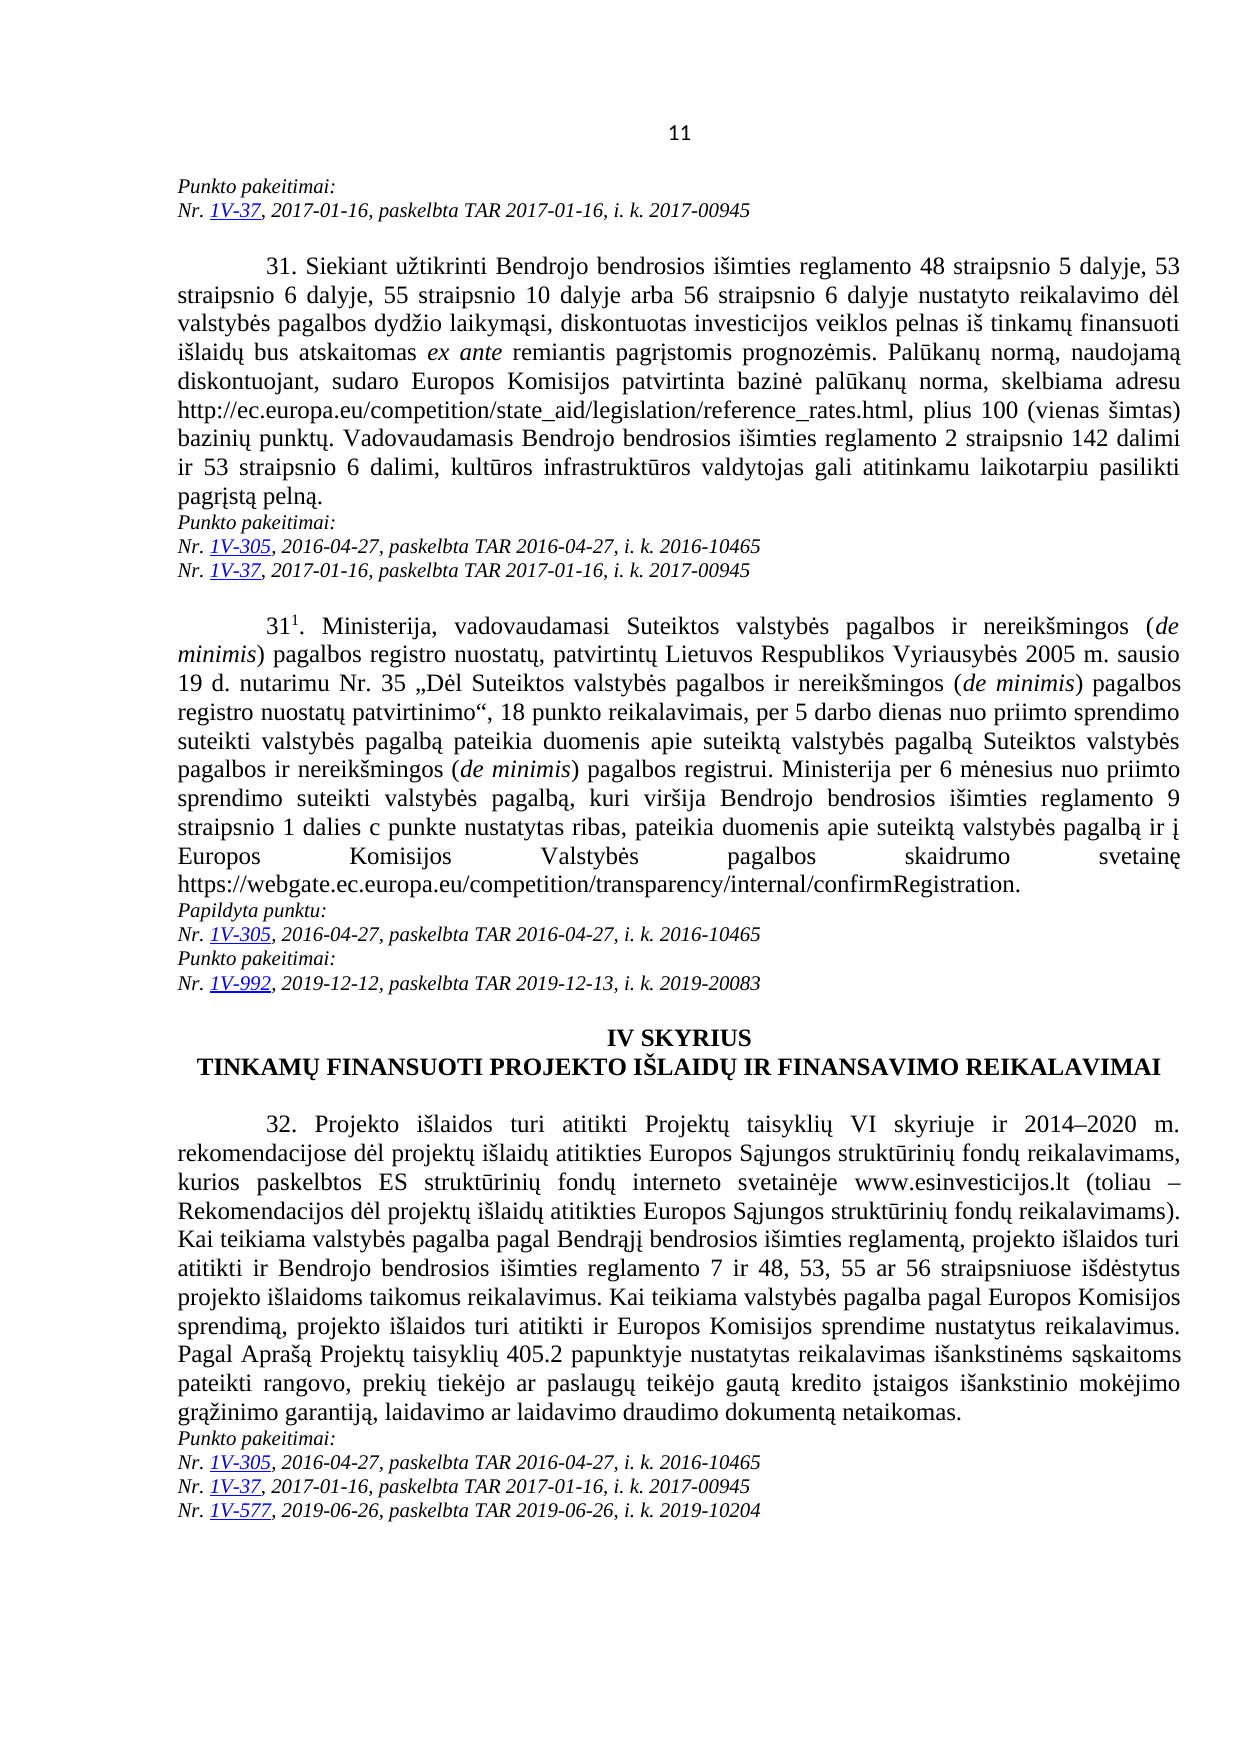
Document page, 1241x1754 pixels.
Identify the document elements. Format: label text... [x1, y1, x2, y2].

text Papildyta punktu: [177, 898, 1181, 922]
text Nr. 1V-37, 2017-01-16, paskelbta TAR 2017-01-16, i. k. 2017-00945 [177, 558, 1181, 582]
text Nr. 1V-37, 2017-01-16, paskelbta TAR 2017-01-16, i. k. 2017-00945 [177, 198, 1181, 222]
text Nr. 1V-305, 2016-04-27, paskelbta TAR 2016-04-27, i. k. 2016-10465 [177, 922, 1181, 946]
text Nr. 1V-305, 2016-04-27, paskelbta TAR 2016-04-27, i. k. 2016-10465 [177, 534, 1181, 558]
text Nr. 1V-37, 2017-01-16, paskelbta TAR 2017-01-16, i. k. 2017-00945 [177, 1474, 1181, 1498]
text Nr. 1V-305, 2016-04-27, paskelbta TAR 2016-04-27, i. k. 2016-10465 [177, 1450, 1181, 1474]
text Punkto pakeitimai: [177, 510, 1181, 534]
text Punkto pakeitimai: [177, 174, 1181, 198]
text 311. Ministerija, vadovaudamasi Suteiktos valstybės pagalbos ir nereikšmingos (de minimis) pagalbos registro nuostatų, patvirtintų Lietuvos Respublikos Vyriausybės 2005 m. sausio 19 d. nutarimu Nr. 35 „Dėl Suteiktos valstybės pagalbos ir nereikšmingos (de minimis) pagalbos registro nuostatų patvirtinimo“, 18 punkto reikalavimais, per 5 darbo dienas nuo priimto sprendimo suteikti valstybės pagalbą pateikia duomenis apie suteiktą valstybės pagalbą Suteiktos valstybės pagalbos ir nereikšmingos (de minimis) pagalbos registrui. Ministerija per 6 mėnesius nuo priimto sprendimo suteikti valstybės pagalbą, kuri viršija Bendrojo bendrosios išimties reglamento 9 straipsnio 1 dalies c punkte nustatytas ribas, pateikia duomenis apie suteiktą valstybės pagalbą ir į Europos Komisijos Valstybės pagalbos skaidrumo svetainę https://webgate.ec.europa.eu/competition/transparency/internal/confirmRegistration. [177, 611, 1181, 898]
text IV SKYRIUS [177, 1023, 1181, 1052]
text Punkto pakeitimai: [177, 946, 1181, 970]
text TINKAMŲ FINANSUOTI PROJEKTO IŠLAIDŲ IR FINANSAVIMO REIKALAVIMAI [177, 1052, 1181, 1081]
text Nr. 1V-577, 2019-06-26, paskelbta TAR 2019-06-26, i. k. 2019-10204 [177, 1498, 1181, 1522]
text 32. Projekto išlaidos turi atitikti Projektų taisyklių VI skyriuje ir 2014–2020 m. rekomendacijose dėl projektų išlaidų atitikties Europos Sąjungos struktūrinių fondų reikalavimams, kurios paskelbtos ES struktūrinių fondų interneto svetainėje www.esinvesticijos.lt (toliau – Rekomendacijos dėl projektų išlaidų atitikties Europos Sąjungos struktūrinių fondų reikalavimams). Kai teikiama valstybės pagalba pagal Bendrąjį bendrosios išimties reglamentą, projekto išlaidos turi atitikti ir Bendrojo bendrosios išimties reglamento 7 ir 48, 53, 55 ar 56 straipsniuose išdėstytus projekto išlaidoms taikomus reikalavimus. Kai teikiama valstybės pagalba pagal Europos Komisijos sprendimą, projekto išlaidos turi atitikti ir Europos Komisijos sprendime nustatytus reikalavimus. Pagal Aprašą Projektų taisyklių 405.2 papunktyje nustatytas reikalavimas išankstinėms sąskaitoms pateikti rangovo, prekių tiekėjo ar paslaugų teikėjo gautą kredito įstaigos išankstinio mokėjimo grąžinimo garantiją, laidavimo ar laidavimo draudimo dokumentą netaikomas. [177, 1109, 1181, 1426]
text 31. Siekiant užtikrinti Bendrojo bendrosios išimties reglamento 48 straipsnio 5 dalyje, 53 straipsnio 6 dalyje, 55 straipsnio 10 dalyje arba 56 straipsnio 6 dalyje nustatyto reikalavimo dėl valstybės pagalbos dydžio laikymąsi, diskontuotas investicijos veiklos pelnas iš tinkamų finansuoti išlaidų bus atskaitomas ex ante remiantis pagrįstomis prognozėmis. Palūkanų normą, naudojamą diskontuojant, sudaro Europos Komisijos patvirtinta bazinė palūkanų norma, skelbiama adresu http://ec.europa.eu/competition/state_aid/legislation/reference_rates.html, plius 100 (vienas šimtas) bazinių punktų. Vadovaudamasis Bendrojo bendrosios išimties reglamento 2 straipsnio 142 dalimi ir 53 straipsnio 6 dalimi, kultūros infrastruktūros valdytojas gali atitinkamu laikotarpiu pasilikti pagrįstą pelną. [177, 251, 1181, 510]
text Punkto pakeitimai: [177, 1426, 1181, 1450]
text Nr. 1V-992, 2019-12-12, paskelbta TAR 2019-12-13, i. k. 2019-20083 [177, 970, 1181, 994]
